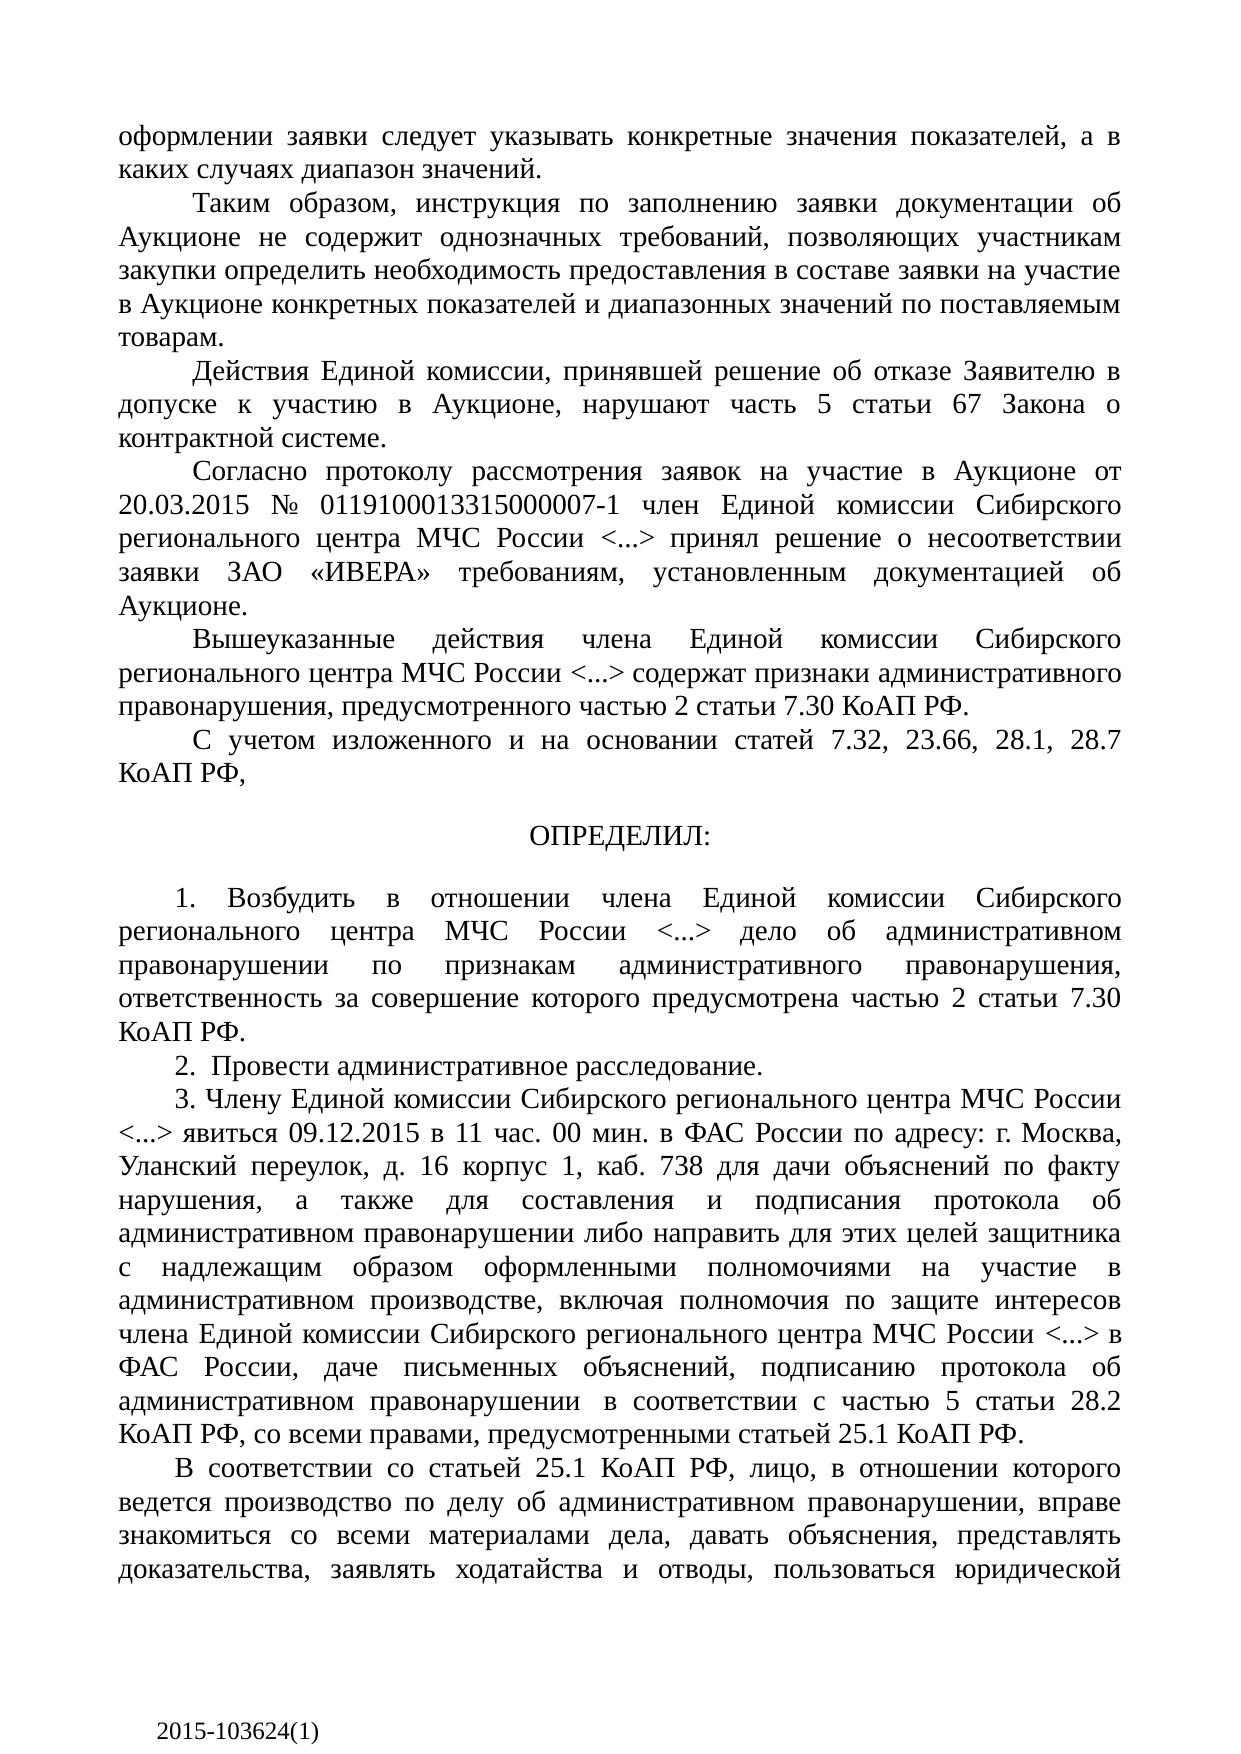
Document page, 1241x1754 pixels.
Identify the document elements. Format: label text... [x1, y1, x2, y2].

text Согласно протоколу рассмотрения заявок на участие в Аукционе от 20.03.2015 № 0119100013315000007-1 член Единой комиссии Сибирского регионального центра МЧС России <...> принял решение о несоответствии заявки ЗАО «ИВЕРА» требованиям, установленным документацией об Аукционе. [118, 453, 1122, 621]
text оформлении заявки следует указывать конкретные значения показателей, а в каких случаях диапазон значений. [118, 118, 1122, 185]
text Действия Единой комиссии, принявшей решение об отказе Заявителю в допуске к участию в Аукционе, нарушают часть 5 статьи 67 Закона о контрактной системе. [118, 353, 1122, 453]
text Таким образом, инструкция по заполнению заявки документации об Аукционе не содержит однозначных требований, позволяющих участникам закупки определить необходимость предоставления в составе заявки на участие в Аукционе конкретных показателей и диапазонных значений по поставляемым товарам. [118, 185, 1122, 353]
text 3. Члену Единой комиссии Сибирского регионального центра МЧС России <...> явиться 09.12.2015 в 11 час. 00 мин. в ФАС России по адресу: г. Москва, Уланский переулок, д. 16 корпус 1, каб. 738 для дачи объяснений по факту нарушения, а также для составления и подписания протокола об административном правонарушении либо направить для этих целей защитника с надлежащим образом оформленными полномочиями на участие в административном производстве, включая полномочия по защите интересов члена Единой комиссии Сибирского регионального центра МЧС России <...> в ФАС России, даче письменных объяснений, подписанию протокола об административном правонарушении в соответствии с частью 5 статьи 28.2 КоАП РФ, со всеми правами, предусмотренными статьей 25.1 КоАП РФ. [118, 1081, 1122, 1450]
text Вышеуказанные действия члена Единой комиссии Сибирского регионального центра МЧС России <...> содержат признаки административного правонарушения, предусмотренного частью 2 статьи 7.30 КоАП РФ. [118, 621, 1122, 722]
text В соответствии со статьей 25.1 КоАП РФ, лицо, в отношении которого ведется производство по делу об административном правонарушении, вправе знакомиться со всеми материалами дела, давать объяснения, представлять доказательства, заявлять ходатайства и отводы, пользоваться юридической [118, 1450, 1122, 1584]
text 2. Провести административное расследование. [118, 1048, 1122, 1081]
text С учетом изложенного и на основании статей 7.32, 23.66, 28.1, 28.7 КоАП РФ, [118, 722, 1122, 789]
text 1. Возбудить в отношении члена Единой комиссии Сибирского регионального центра МЧС России <...> дело об административном правонарушении по признакам административного правонарушения, ответственность за совершение которого предусмотрена частью 2 статьи 7.30 КоАП РФ. [118, 880, 1122, 1048]
text ОПРЕДЕЛИЛ: [118, 818, 1122, 851]
